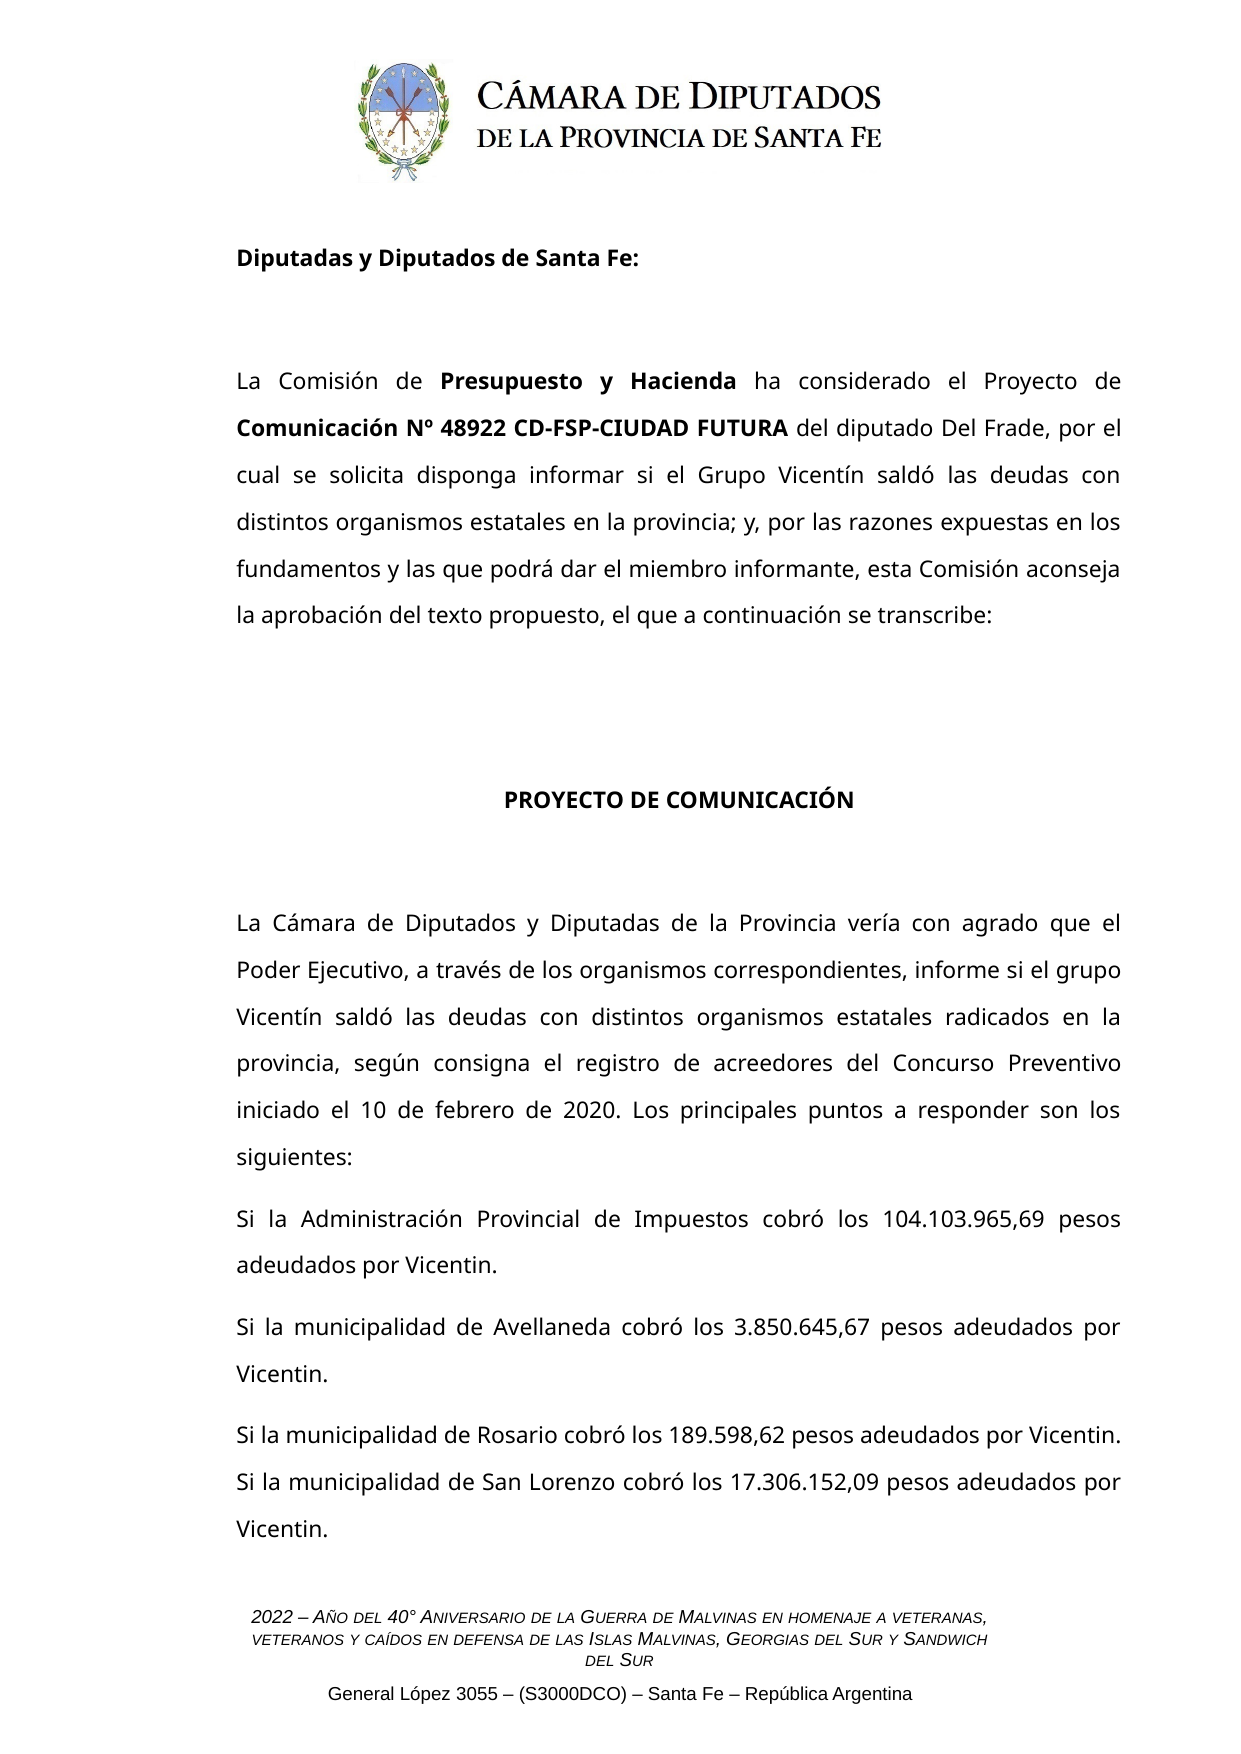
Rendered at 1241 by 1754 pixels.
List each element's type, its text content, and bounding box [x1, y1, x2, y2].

text La Comisión de Presupuesto y Hacienda ha considerado el Proyecto de Comunicación Nº 48922 CD-FSP-CIUDAD FUTURA del diputado Del Frade, por el cual se solicita disponga informar si el Grupo Vicentín saldó las deudas con distintos organismos estatales en la provincia; y, por las razones expuestas en los fundamentos y las que podrá dar el miembro informante, esta Comisión aconseja la aprobación del texto propuesto, el que a continuación se transcribe: [236, 365, 1122, 631]
picture [354, 59, 886, 183]
text Si la municipalidad de Rosario cobró los 189.598,62 pesos adeudados por Vicentin. Si la municipalidad de San Lorenzo cobró los 17.306.152,09 pesos adeudados por Vicentin. [236, 1419, 1122, 1544]
text Diputadas y Diputados de Santa Fe: [236, 242, 1122, 273]
text La Cámara de Diputados y Diputadas de la Provincia vería con agrado que el Poder Ejecutivo, a través de los organismos correspondientes, informe si el grupo Vicentín saldó las deudas con distintos organismos estatales radicados en la provincia, según consigna el registro de acreedores del Concurso Preventivo iniciado el 10 de febrero de 2020. Los principales puntos a responder son los siguientes: [236, 907, 1122, 1172]
text Si la municipalidad de Avellaneda cobró los 3.850.645,67 pesos adeudados por Vicentin. [236, 1311, 1122, 1389]
text PROYECTO DE COMUNICACIÓN [236, 784, 1122, 815]
text Si la Administración Provincial de Impuestos cobró los 104.103.965,69 pesos adeudados por Vicentin. [236, 1203, 1122, 1281]
